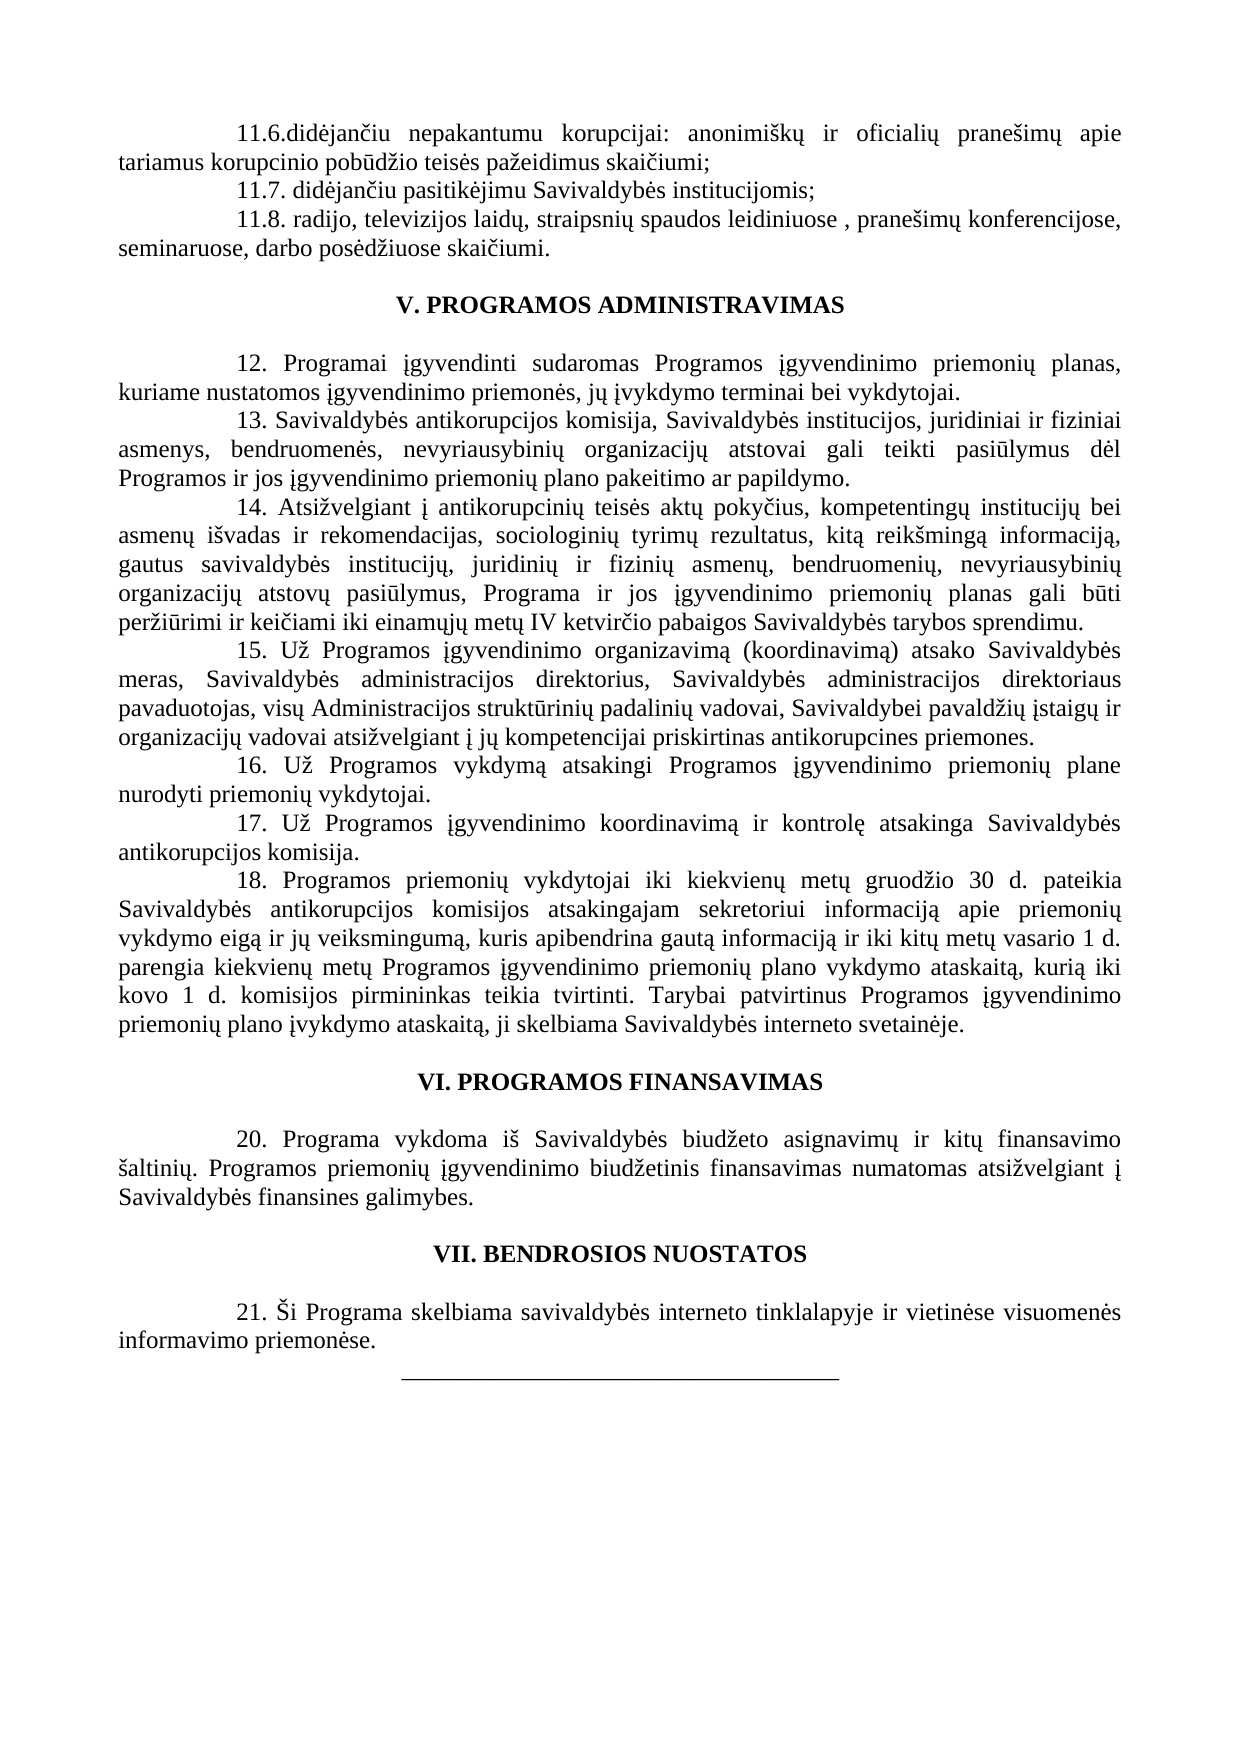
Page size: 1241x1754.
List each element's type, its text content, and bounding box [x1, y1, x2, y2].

text 11.6.didėjančiu nepakantumu korupcijai: anonimiškų ir oficialių pranešimų apie tariamus korupcinio pobūdžio teisės pažeidimus skaičiumi; [118, 118, 1122, 176]
text 11.7. didėjančiu pasitikėjimu Savivaldybės institucijomis; [118, 176, 1122, 204]
text 15. Už Programos įgyvendinimo organizavimą (koordinavimą) atsako Savivaldybės meras, Savivaldybės administracijos direktorius, Savivaldybės administracijos direktoriaus pavaduotojas, visų Administracijos struktūrinių padalinių vadovai, Savivaldybei pavaldžių įstaigų ir organizacijų vadovai atsižvelgiant į jų kompetencijai priskirtinas antikorupcines priemones. [118, 636, 1122, 751]
text 14. Atsižvelgiant į antikorupcinių teisės aktų pokyčius, kompetentingų institucijų bei asmenų išvadas ir rekomendacijas, sociologinių tyrimų rezultatus, kitą reikšmingą informaciją, gautus savivaldybės institucijų, juridinių ir fizinių asmenų, bendruomenių, nevyriausybinių organizacijų atstovų pasiūlymus, Programa ir jos įgyvendinimo priemonių planas gali būti peržiūrimi ir keičiami iki einamųjų metų IV ketvirčio pabaigos Savivaldybės tarybos sprendimu. [118, 492, 1122, 636]
text 18. Programos priemonių vykdytojai iki kiekvienų metų gruodžio 30 d. pateikia Savivaldybės antikorupcijos komisijos atsakingajam sekretoriui informaciją apie priemonių vykdymo eigą ir jų veiksmingumą, kuris apibendrina gautą informaciją ir iki kitų metų vasario 1 d. parengia kiekvienų metų Programos įgyvendinimo priemonių plano vykdymo ataskaitą, kurią iki kovo 1 d. komisijos pirmininkas teikia tvirtinti. Tarybai patvirtinus Programos įgyvendinimo priemonių plano įvykdymo ataskaitą, ji skelbiama Savivaldybės interneto svetainėje. [118, 866, 1122, 1038]
text 13. Savivaldybės antikorupcijos komisija, Savivaldybės institucijos, juridiniai ir fiziniai asmenys, bendruomenės, nevyriausybinių organizacijų atstovai gali teikti pasiūlymus dėl Programos ir jos įgyvendinimo priemonių plano pakeitimo ar papildymo. [118, 406, 1122, 492]
text ___________________________________ [118, 1354, 1122, 1383]
text VII. BENDROSIOS NUOSTATOS [118, 1239, 1122, 1268]
text 17. Už Programos įgyvendinimo koordinavimą ir kontrolę atsakinga Savivaldybės antikorupcijos komisija. [118, 808, 1122, 866]
text VI. PROGRAMOS FINANSAVIMAS [118, 1067, 1122, 1096]
text 21. Ši Programa skelbiama savivaldybės interneto tinklalapyje ir vietinėse visuomenės informavimo priemonėse. [118, 1297, 1122, 1354]
text 20. Programa vykdoma iš Savivaldybės biudžeto asignavimų ir kitų finansavimo šaltinių. Programos priemonių įgyvendinimo biudžetinis finansavimas numatomas atsižvelgiant į Savivaldybės finansines galimybes. [118, 1124, 1122, 1211]
text 16. Už Programos vykdymą atsakingi Programos įgyvendinimo priemonių plane nurodyti priemonių vykdytojai. [118, 751, 1122, 808]
text 11.8. radijo, televizijos laidų, straipsnių spaudos leidiniuose , pranešimų konferencijose, seminaruose, darbo posėdžiuose skaičiumi. [118, 204, 1122, 262]
text 12. Programai įgyvendinti sudaromas Programos įgyvendinimo priemonių planas, kuriame nustatomos įgyvendinimo priemonės, jų įvykdymo terminai bei vykdytojai. [118, 348, 1122, 406]
text V. PROGRAMOS ADMINISTRAVIMAS [118, 291, 1122, 319]
